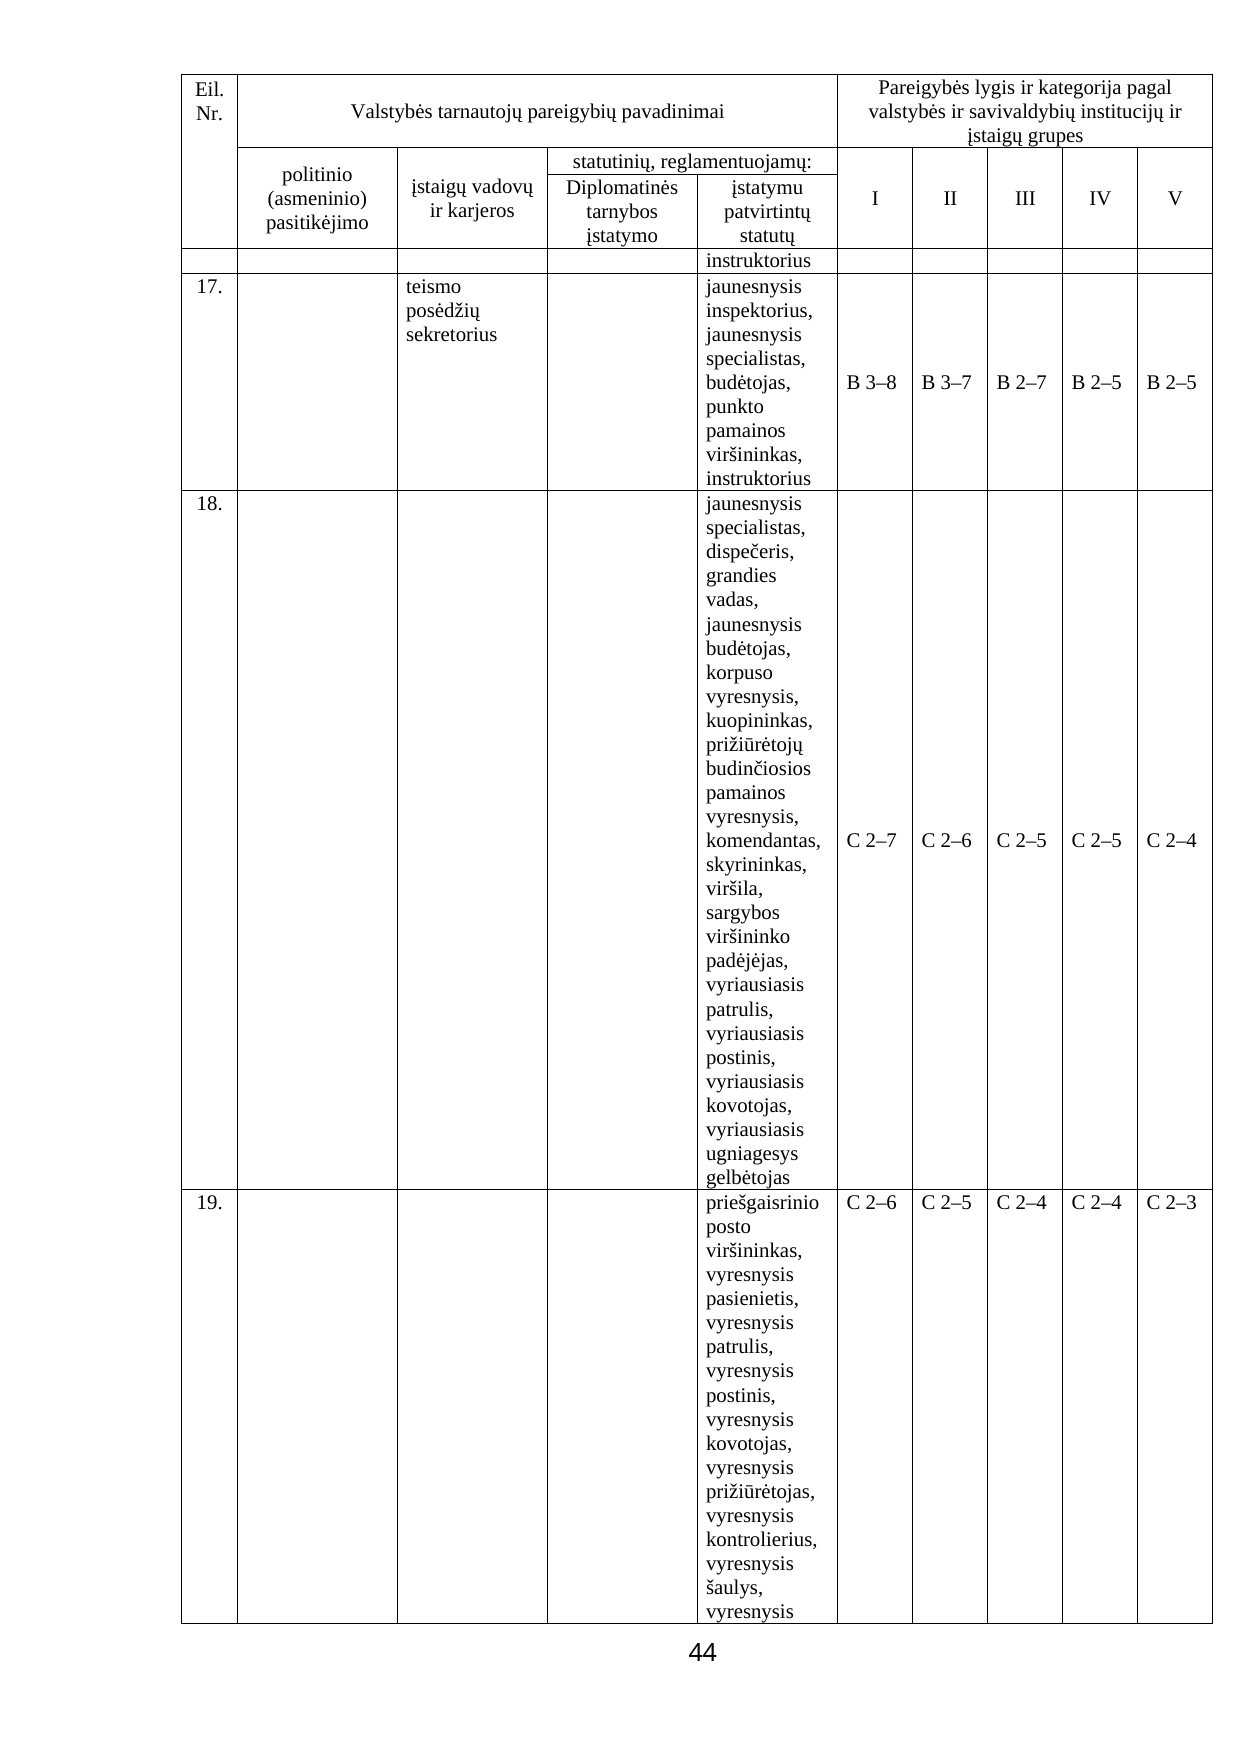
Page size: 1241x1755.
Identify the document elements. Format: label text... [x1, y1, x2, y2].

table_cell IV [1063, 148, 1137, 247]
table_cell [548, 1190, 697, 1623]
table_cell įstaigų vadovų ir karjeros [398, 148, 547, 247]
table_cell C 2–6 [913, 491, 987, 1189]
table_cell C 2–5 [913, 1190, 987, 1623]
table_cell [1063, 249, 1137, 272]
table_cell C 2–5 [1063, 491, 1137, 1189]
table_cell B 3–8 [838, 274, 912, 490]
table_cell B 2–5 [1063, 274, 1137, 490]
table_cell C 2–7 [838, 491, 912, 1189]
table_cell [1138, 249, 1212, 272]
table_cell [238, 1190, 397, 1623]
table_cell 17. [182, 274, 237, 490]
table_cell priešgaisrinio posto viršininkas, vyresnysis pasienietis, vyresnysis patrulis, vyresnysis postinis, vyresnysis kovotojas, vyresnysis prižiūrėtojas, vyresnysis kontrolierius, vyresnysis šaulys, vyresnysis [698, 1190, 837, 1623]
table_cell 19. [182, 1190, 237, 1623]
table_cell C 2–4 [1063, 1190, 1137, 1623]
table_header Pareigybės lygis ir kategorija pagal valstybės ir savivaldybių institucijų ir įstaigų grupes [838, 75, 1212, 147]
table_cell [548, 491, 697, 1189]
table_cell įstatymu patvirtintų statutų [698, 175, 837, 247]
table_cell [238, 491, 397, 1189]
table_cell statutinių, reglamentuojamų: [548, 148, 837, 174]
table_cell C 2–4 [988, 1190, 1062, 1623]
table_cell [838, 249, 912, 272]
table_cell [398, 1190, 547, 1623]
table_cell [238, 249, 397, 272]
table_cell C 2–4 [1138, 491, 1212, 1189]
table_cell III [988, 148, 1062, 247]
table_cell V [1138, 148, 1212, 247]
table_cell instruktorius [698, 249, 837, 272]
table_cell I [838, 148, 912, 247]
table_cell [238, 274, 397, 490]
table_cell jaunesnysis inspektorius, jaunesnysis specialistas, budėtojas, punkto pamainos viršininkas, instruktorius [698, 274, 837, 490]
table_cell C 2–6 [838, 1190, 912, 1623]
table_cell II [913, 148, 987, 247]
table_cell Diplomatinės tarnybos įstatymo [548, 175, 697, 247]
table_cell B 2–7 [988, 274, 1062, 490]
table_cell [913, 249, 987, 272]
table_cell C 2–3 [1138, 1190, 1212, 1623]
table_cell C 2–5 [988, 491, 1062, 1189]
table_cell [548, 274, 697, 490]
table_cell [398, 249, 547, 272]
table_header Valstybės tarnautojų pareigybių pavadinimai [238, 75, 837, 147]
table_cell 18. [182, 491, 237, 1189]
table_cell teismo posėdžių sekretorius [398, 274, 547, 490]
table_cell B 3–7 [913, 274, 987, 490]
table_cell [988, 249, 1062, 272]
table_header Eil. Nr. [182, 75, 237, 247]
table_cell B 2–5 [1138, 274, 1212, 490]
table_cell [398, 491, 547, 1189]
table_cell [548, 249, 697, 272]
table_cell politinio (asmeninio) pasitikėjimo [238, 148, 397, 247]
table_cell [182, 249, 237, 272]
table_cell jaunesnysis specialistas, dispečeris, grandies vadas, jaunesnysis budėtojas, korpuso vyresnysis, kuopininkas, prižiūrėtojų budinčiosios pamainos vyresnysis, komendantas, skyrininkas, viršila, sargybos viršininko padėjėjas, vyriausiasis patrulis, vyriausiasis postinis, vyriausiasis kovotojas, vyriausiasis ugniagesys gelbėtojas [698, 491, 837, 1189]
